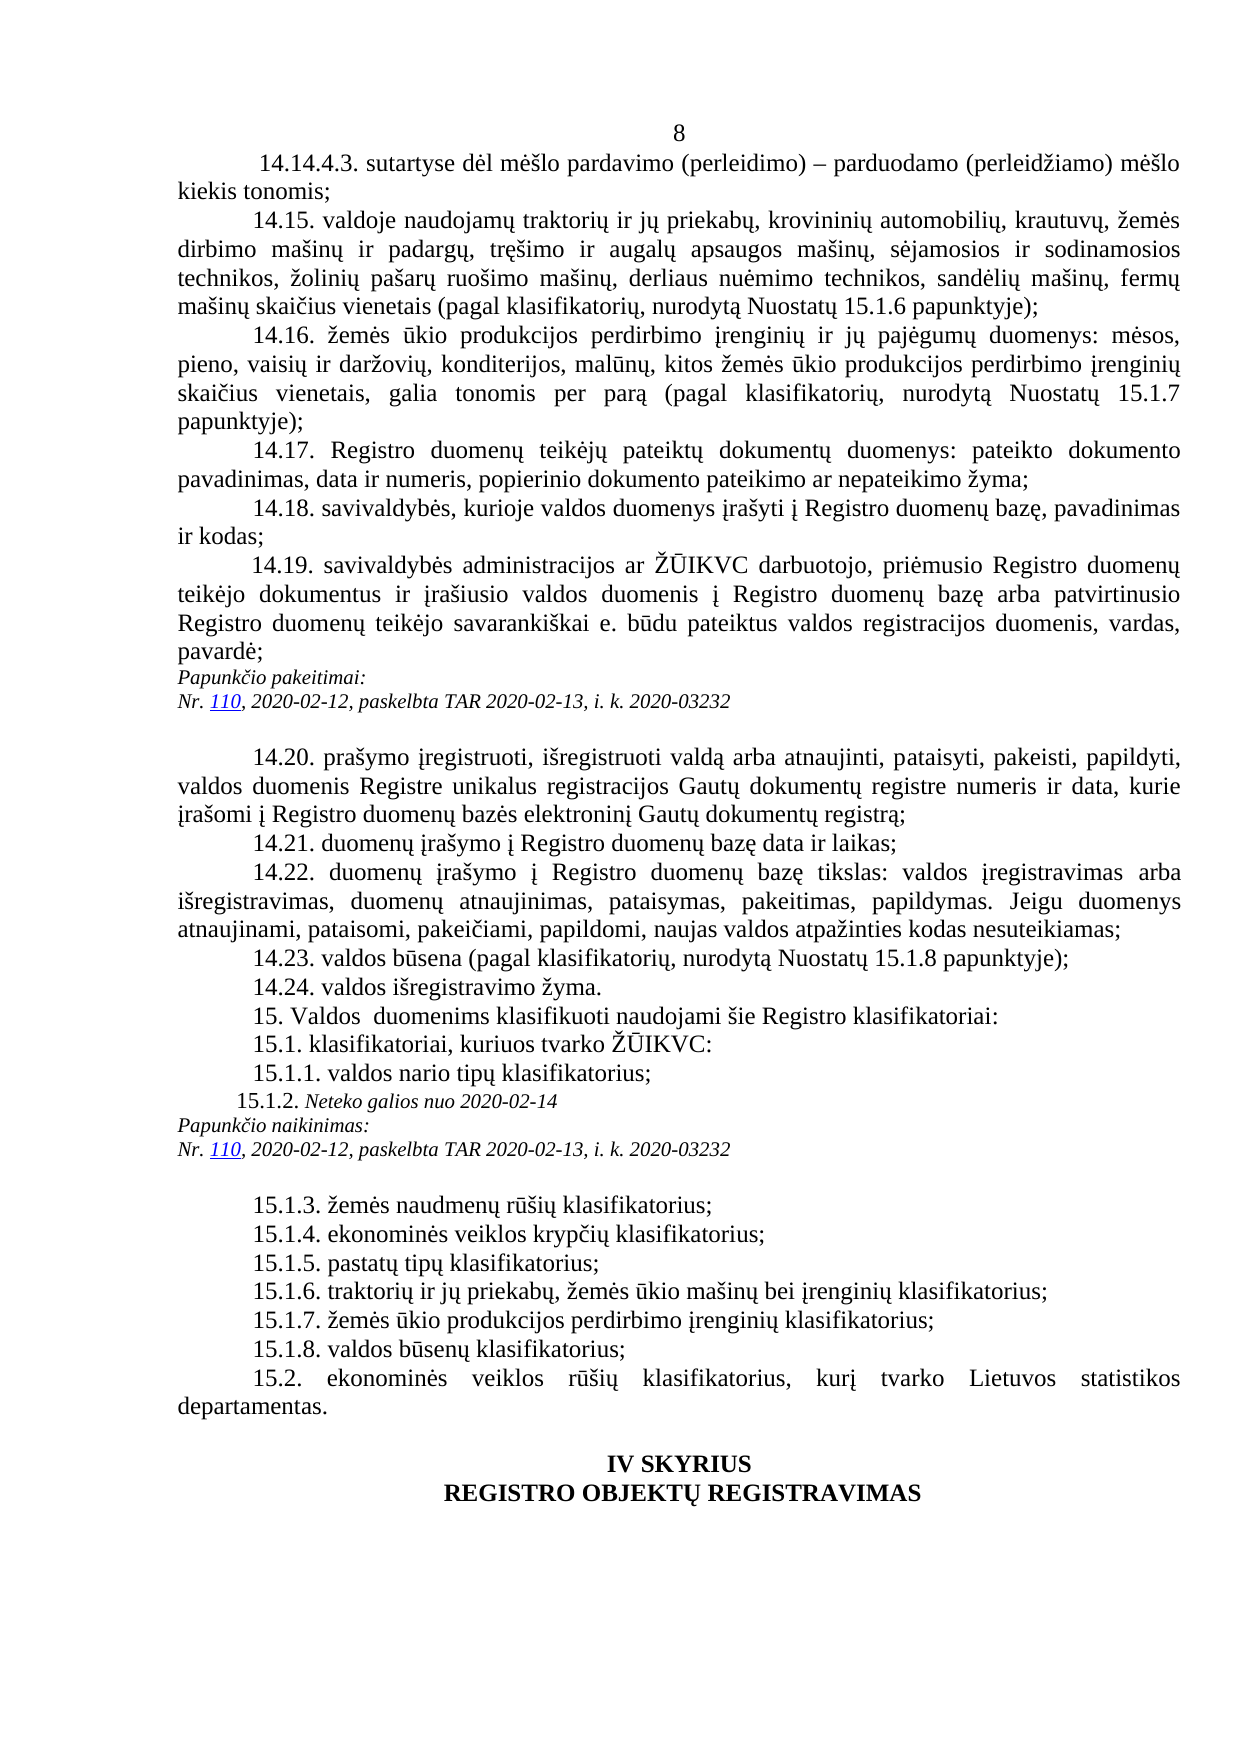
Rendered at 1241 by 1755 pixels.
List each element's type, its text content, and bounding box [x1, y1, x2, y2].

text 15.1.3. žemės naudmenų rūšių klasifikatorius; [177, 1190, 1181, 1219]
text 15.1.5. pastatų tipų klasifikatorius; [177, 1248, 1181, 1276]
text 15.1. klasifikatoriai, kuriuos tvarko ŽŪIKVC: [177, 1029, 1181, 1058]
text 14.21. duomenų įrašymo į Registro duomenų bazę data ir laikas; [177, 828, 1181, 857]
text 14.19. savivaldybės administracijos ar ŽŪIKVC darbuotojo, priėmusio Registro duomenų teikėjo dokumentus ir įrašiusio valdos duomenis į Registro duomenų bazę arba patvirtinusio Registro duomenų teikėjo savarankiškai e. būdu pateiktus valdos registracijos duomenis, vardas, pavardė; [177, 550, 1181, 665]
text 15.1.4. ekonominės veiklos krypčių klasifikatorius; [177, 1219, 1181, 1248]
text REGISTRO OBJEKTŲ REGISTRAVIMAS [177, 1478, 1181, 1506]
text 14.18. savivaldybės, kurioje valdos duomenys įrašyti į Registro duomenų bazę, pavadinimas ir kodas; [177, 493, 1181, 550]
text 14.17. Registro duomenų teikėjų pateiktų dokumentų duomenys: pateikto dokumento pavadinimas, data ir numeris, popierinio dokumento pateikimo ar nepateikimo žyma; [177, 435, 1181, 493]
text 14.15. valdoje naudojamų traktorių ir jų priekabų, krovininių automobilių, krautuvų, žemės dirbimo mašinų ir padargų, tręšimo ir augalų apsaugos mašinų, sėjamosios ir sodinamosios technikos, žolinių pašarų ruošimo mašinų, derliaus nuėmimo technikos, sandėlių mašinų, fermų mašinų skaičius vienetais (pagal klasifikatorių, nurodytą Nuostatų 15.1.6 papunktyje); [177, 205, 1181, 320]
text 14.24. valdos išregistravimo žyma. [177, 972, 1181, 1001]
text 15.1.2. Neteko galios nuo 2020-02-14 [177, 1087, 1181, 1113]
text 14.16. žemės ūkio produkcijos perdirbimo įrenginių ir jų pajėgumų duomenys: mėsos, pieno, vaisių ir daržovių, konditerijos, malūnų, kitos žemės ūkio produkcijos perdirbimo įrenginių skaičius vienetais, galia tonomis per parą (pagal klasifikatorių, nurodytą Nuostatų 15.1.7 papunktyje); [177, 320, 1181, 435]
text 15.1.7. žemės ūkio produkcijos perdirbimo įrenginių klasifikatorius; [177, 1305, 1181, 1334]
text 14.23. valdos būsena (pagal klasifikatorių, nurodytą Nuostatų 15.1.8 papunktyje); [177, 943, 1181, 972]
text IV SKYRIUS [177, 1449, 1181, 1478]
text 15.1.8. valdos būsenų klasifikatorius; [177, 1334, 1181, 1363]
text 15.2. ekonominės veiklos rūšių klasifikatorius, kurį tvarko Lietuvos statistikos departamentas. [177, 1363, 1181, 1420]
text 14.22. duomenų įrašymo į Registro duomenų bazę tikslas: valdos įregistravimas arba išregistravimas, duomenų atnaujinimas, pataisymas, pakeitimas, papildymas. Jeigu duomenys atnaujinami, pataisomi, pakeičiami, papildomi, naujas valdos atpažinties kodas nesuteikiamas; [177, 857, 1181, 943]
text 15. Valdos duomenims klasifikuoti naudojami šie Registro klasifikatoriai: [177, 1001, 1181, 1029]
text Nr. 110, 2020-02-12, paskelbta TAR 2020-02-13, i. k. 2020-03232 [177, 689, 1181, 713]
text Nr. 110, 2020-02-12, paskelbta TAR 2020-02-13, i. k. 2020-03232 [177, 1137, 1181, 1161]
text Papunkčio pakeitimai: [177, 665, 1181, 689]
text 14.14.4.3. sutartyse dėl mėšlo pardavimo (perleidimo) – parduodamo (perleidžiamo) mėšlo kiekis tonomis; [177, 148, 1181, 205]
text 15.1.6. traktorių ir jų priekabų, žemės ūkio mašinų bei įrenginių klasifikatorius; [177, 1276, 1181, 1305]
text 14.20. prašymo įregistruoti, išregistruoti valdą arba atnaujinti, pataisyti, pakeisti, papildyti, valdos duomenis Registre unikalus registracijos Gautų dokumentų registre numeris ir data, kurie įrašomi į Registro duomenų bazės elektroninį Gautų dokumentų registrą; [177, 742, 1181, 828]
text 15.1.1. valdos nario tipų klasifikatorius; [177, 1058, 1181, 1087]
text Papunkčio naikinimas: [177, 1113, 1181, 1137]
